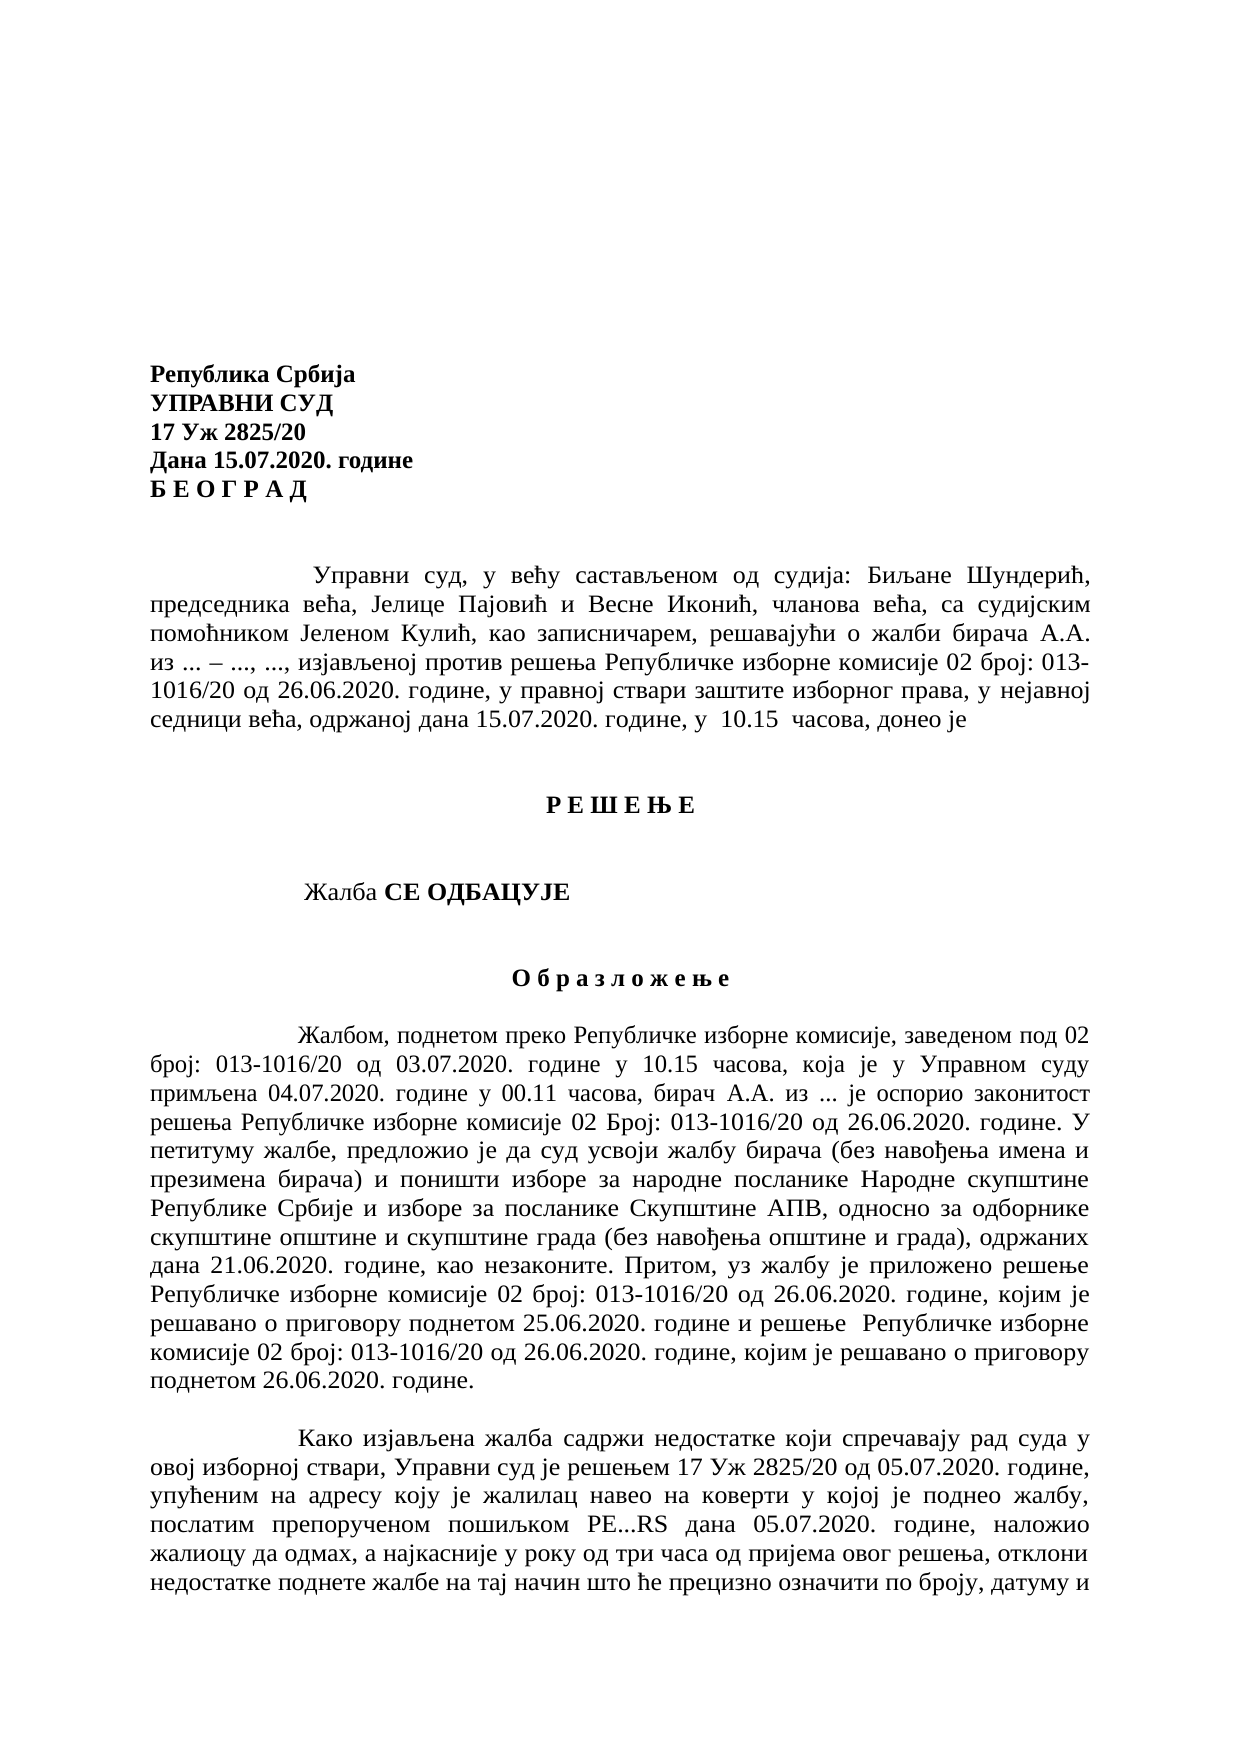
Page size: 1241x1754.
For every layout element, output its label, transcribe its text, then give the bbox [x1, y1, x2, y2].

text УПРАВНИ СУД [150, 388, 1091, 417]
text Р Е Ш Е Њ Е [150, 790, 1091, 819]
text О б р а з л о ж е њ е [150, 963, 1091, 992]
text Република Србија [150, 148, 1091, 388]
text Жалба СЕ ОДБАЦУЈЕ [150, 877, 1091, 905]
text Дана 15.07.2020. године [150, 445, 1091, 474]
text Како изјављена жалба садржи недостатке који спречавају рад суда у овој изборној ствари, Управни суд је решењем 17 Уж 2825/20 од 05.07.2020. године, упућеним на адресу коју је жалилац навео на коверти у којој је поднео жалбу, послатим препорученом пошиљком PE...RS дана 05.07.2020. године, наложио жалиоцу да одмах, а најкасније у року од три часа од пријема овог решења, отклони недостатке поднете жалбе на тај начин што ће прецизно означити по броју, датуму и [150, 1423, 1091, 1595]
text 17 Уж 2825/20 [150, 417, 1091, 445]
text Жалбом, поднетом преко Републичке изборне комисије, заведеном под 02 број: 013-1016/20 од 03.07.2020. године у 10.15 часова, која је у Управном суду примљена 04.07.2020. године у 00.11 часова, бирач А.А. из ... је оспорио законитост решења Републичке изборне комисије 02 Број: 013-1016/20 од 26.06.2020. године. У петитуму жалбе, предложио је да суд усвоји жалбу бирача (без навођења имена и презимена бирача) и поништи изборе за народне посланике Народне скупштине Републике Србије и изборе за посланике Скупштине АПВ, односно за одборнике скупштине општине и скупштине града (без навођења општине и града), одржаних дана 21.06.2020. године, као незаконите. Притом, уз жалбу је приложено решење Републичке изборне комисије 02 број: 013-1016/20 од 26.06.2020. године, којим је решавано о приговору поднетом 25.06.2020. године и решење Републичке изборне комисије 02 број: 013-1016/20 од 26.06.2020. године, којим је решавано о приговору поднетом 26.06.2020. године. [150, 1020, 1091, 1394]
text Б Е О Г Р А Д [150, 474, 1091, 503]
text Управни суд, у већу састављеном од судија: Биљане Шундерић, председника већа, Јелице Пајовић и Весне Иконић, чланова већа, са судијским помоћником Јеленом Кулић, као записничарем, решавајући о жалби бирача А.А. из ... – ..., ..., изјављеној против решења Републичке изборне комисије 02 број: 013-1016/20 од 26.06.2020. године, у правној ствари заштите изборног права, у нејавној седници већа, одржаној дана 15.07.2020. године, у 10.15 часова, донео је [150, 560, 1091, 733]
